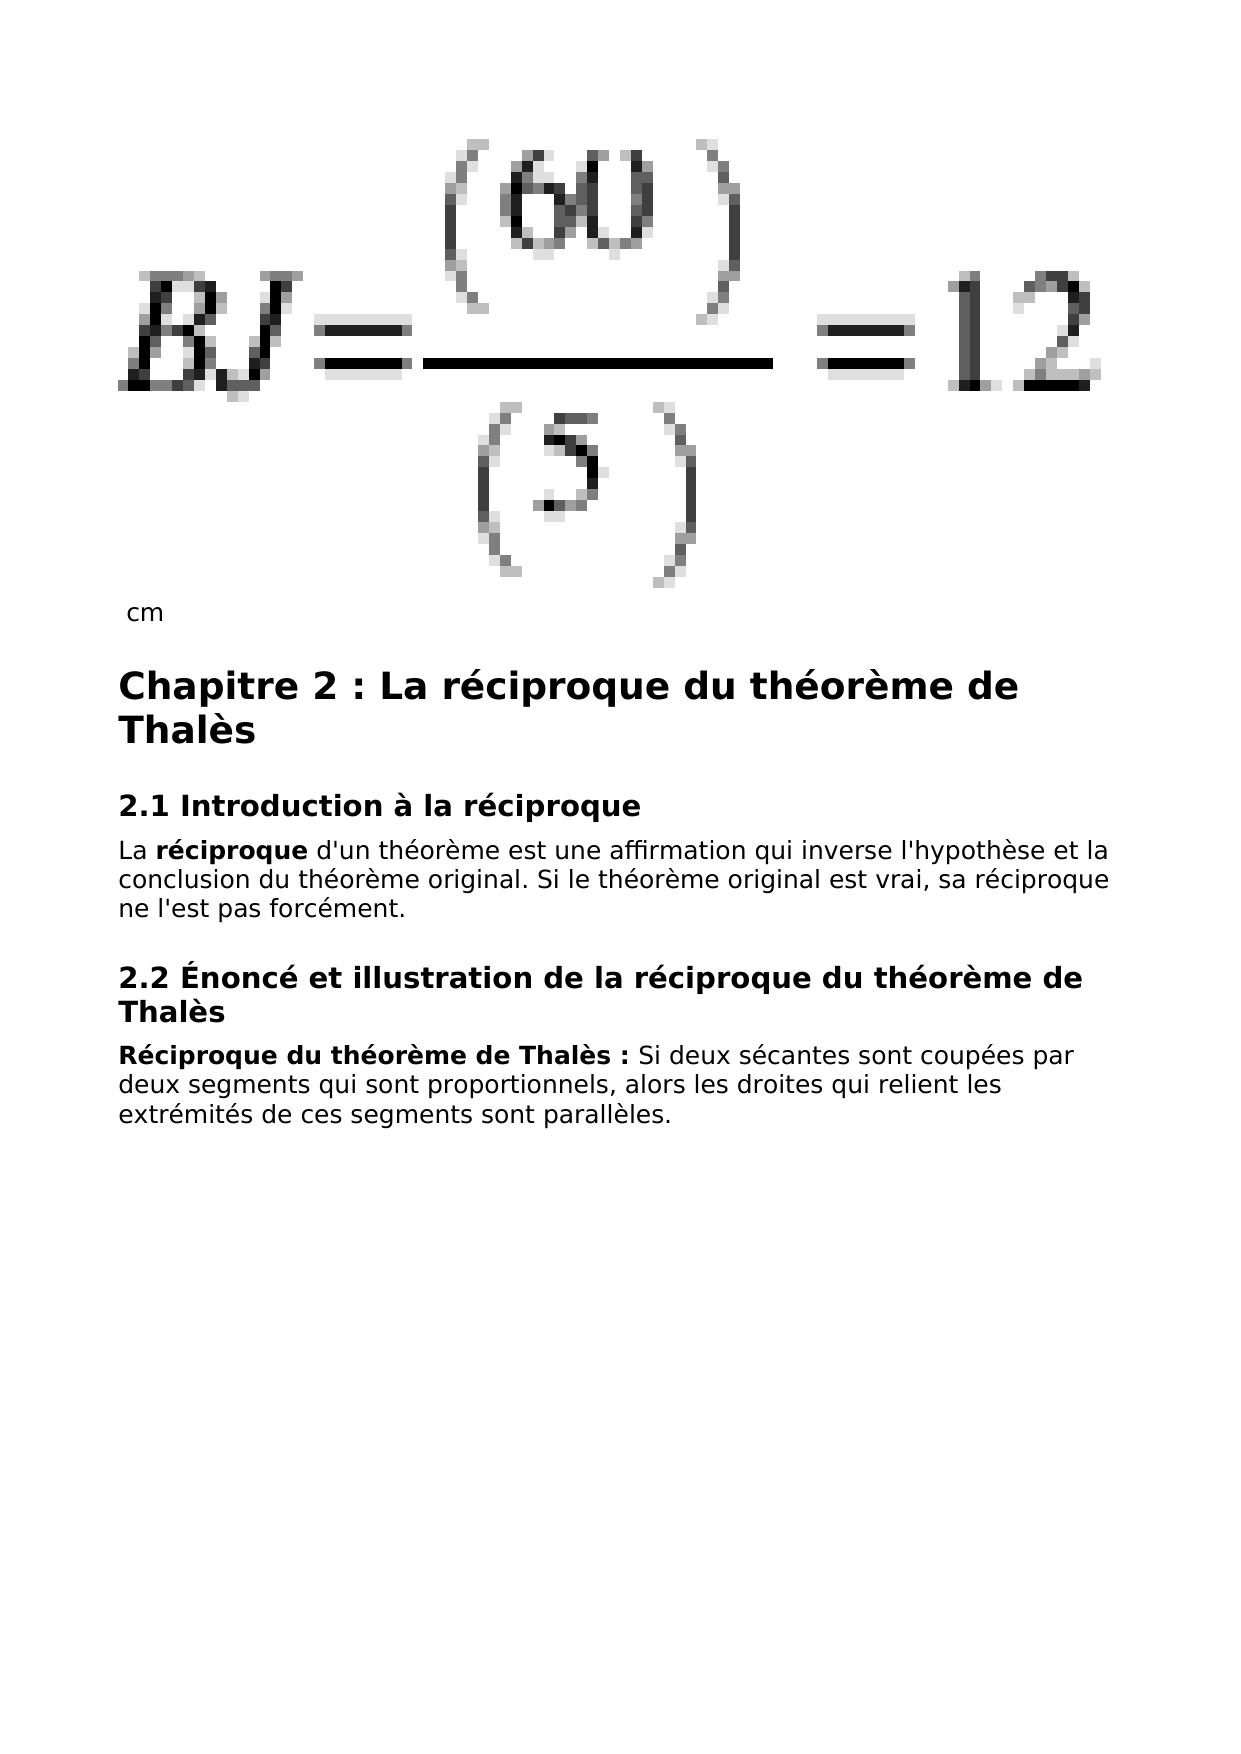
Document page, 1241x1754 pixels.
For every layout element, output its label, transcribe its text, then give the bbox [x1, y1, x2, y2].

text La réciproque d'un théorème est une affirmation qui inverse l'hypothèse et la conclusion du théorème original. Si le théorème original est vrai, sa réciproque ne l'est pas forcément. [118, 836, 1122, 924]
text Réciproque du théorème de Thalès : Si deux sécantes sont coupées par deux segments qui sont proportionnels, alors les droites qui relient les extrémités de ces segments sont parallèles. [118, 1042, 1122, 1129]
picture [118, 118, 1123, 599]
text cm [118, 599, 1122, 627]
subtitle 2.2 Énoncé et illustration de la réciproque du théorème de Thalès [118, 961, 1122, 1029]
subtitle Chapitre 2 : La réciproque du théorème de Thalès [118, 665, 1122, 752]
subtitle 2.1 Introduction à la réciproque [118, 790, 1122, 824]
